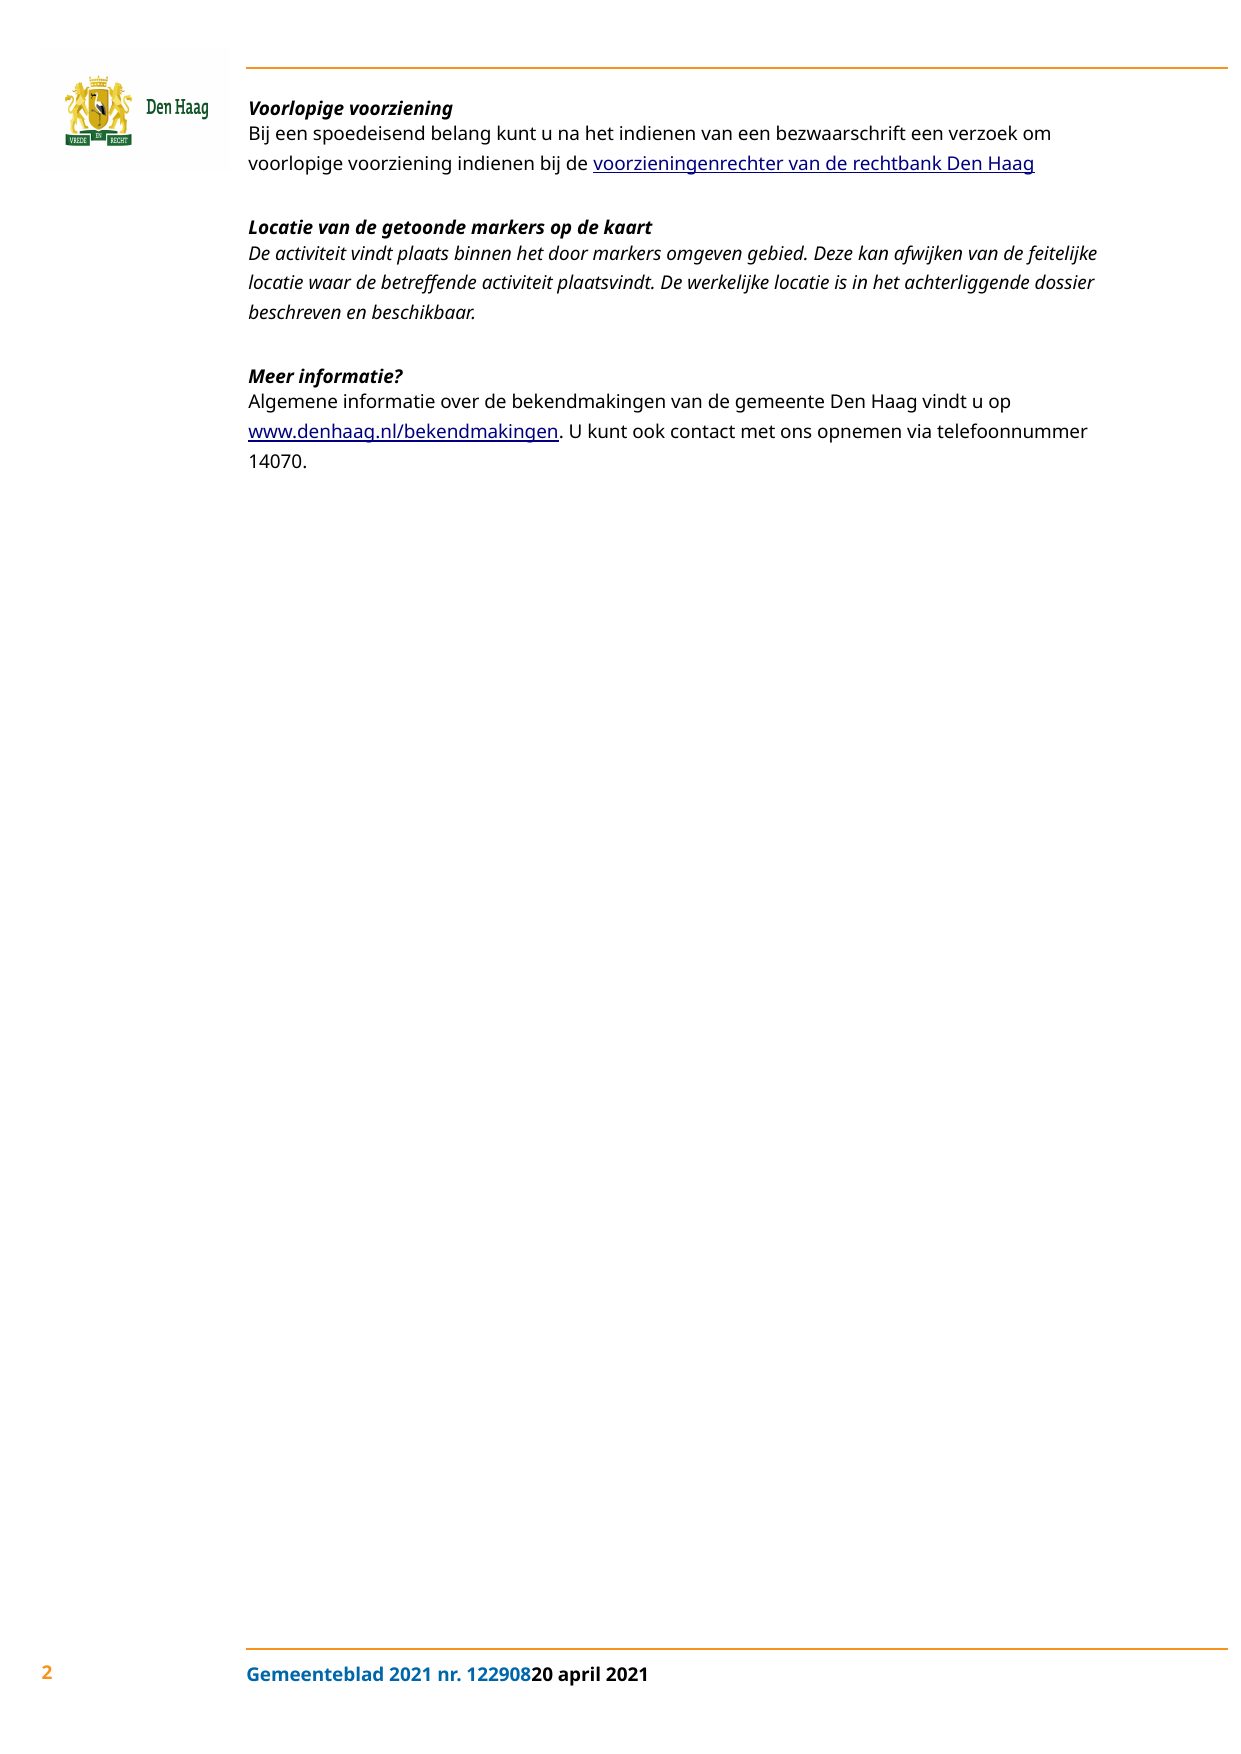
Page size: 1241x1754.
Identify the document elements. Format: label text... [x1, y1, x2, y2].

text Locatie van de getoonde markers op de kaart [248, 214, 1152, 240]
text Algemene informatie over de bekendmakingen van de gemeente Den Haag vindt u op www.denhaag.nl/bekendmakingen. U kunt ook contact met ons opnemen via telefoonnummer 14070. [248, 389, 1152, 473]
text De activiteit vindt plaats binnen het door markers omgeven gebied. Deze kan afwijken van de feitelijke locatie waar de betreffende activiteit plaatsvindt. De werkelijke locatie is in het achterliggende dossier beschreven en beschikbaar. [248, 240, 1152, 325]
text Bij een spoedeisend belang kunt u na het indienen van een bezwaarschrift een verzoek om voorlopige voorziening indienen bij de voorzieningenrechter van de rechtbank Den Haag [248, 121, 1152, 176]
text Voorlopige voorziening [248, 95, 1152, 121]
picture [41, 47, 231, 172]
text Meer informatie? [248, 363, 1152, 389]
